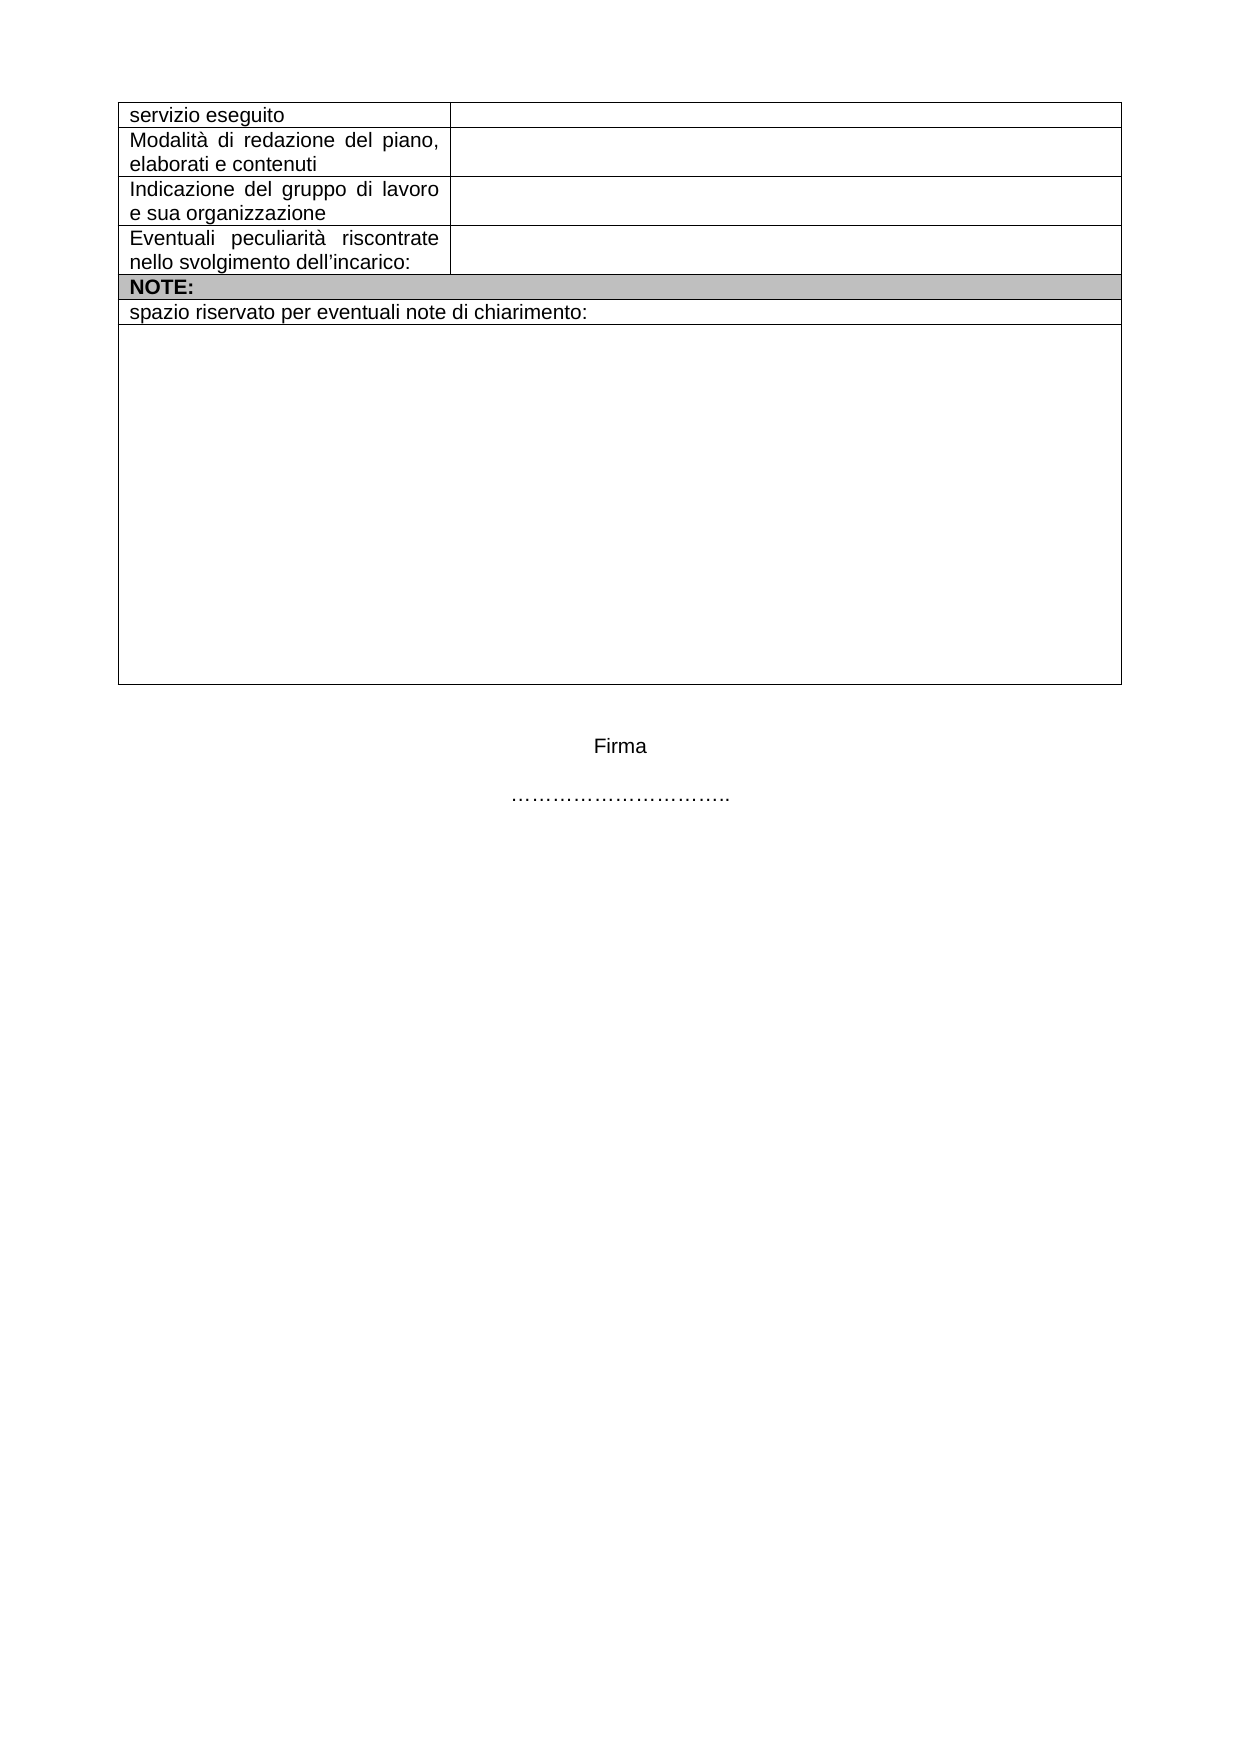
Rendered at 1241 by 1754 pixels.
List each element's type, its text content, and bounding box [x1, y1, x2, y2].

table_cell Eventuali peculiarità riscontrate nello svolgimento dell’incarico: [119, 226, 450, 274]
table_cell Modalità di redazione del piano, elaborati e contenuti [119, 128, 450, 176]
table_cell [451, 128, 1121, 176]
table_cell servizio eseguito [119, 103, 450, 127]
table_cell [451, 177, 1121, 225]
table_cell [119, 325, 1121, 684]
table_cell [451, 226, 1121, 274]
text ………………………….. [118, 782, 1122, 806]
table_cell spazio riservato per eventuali note di chiarimento: [119, 300, 1121, 324]
table_cell NOTE: [119, 275, 1121, 299]
table_cell Indicazione del gruppo di lavoro e sua organizzazione [119, 177, 450, 225]
table_cell [451, 103, 1121, 127]
text Firma [118, 733, 1122, 757]
